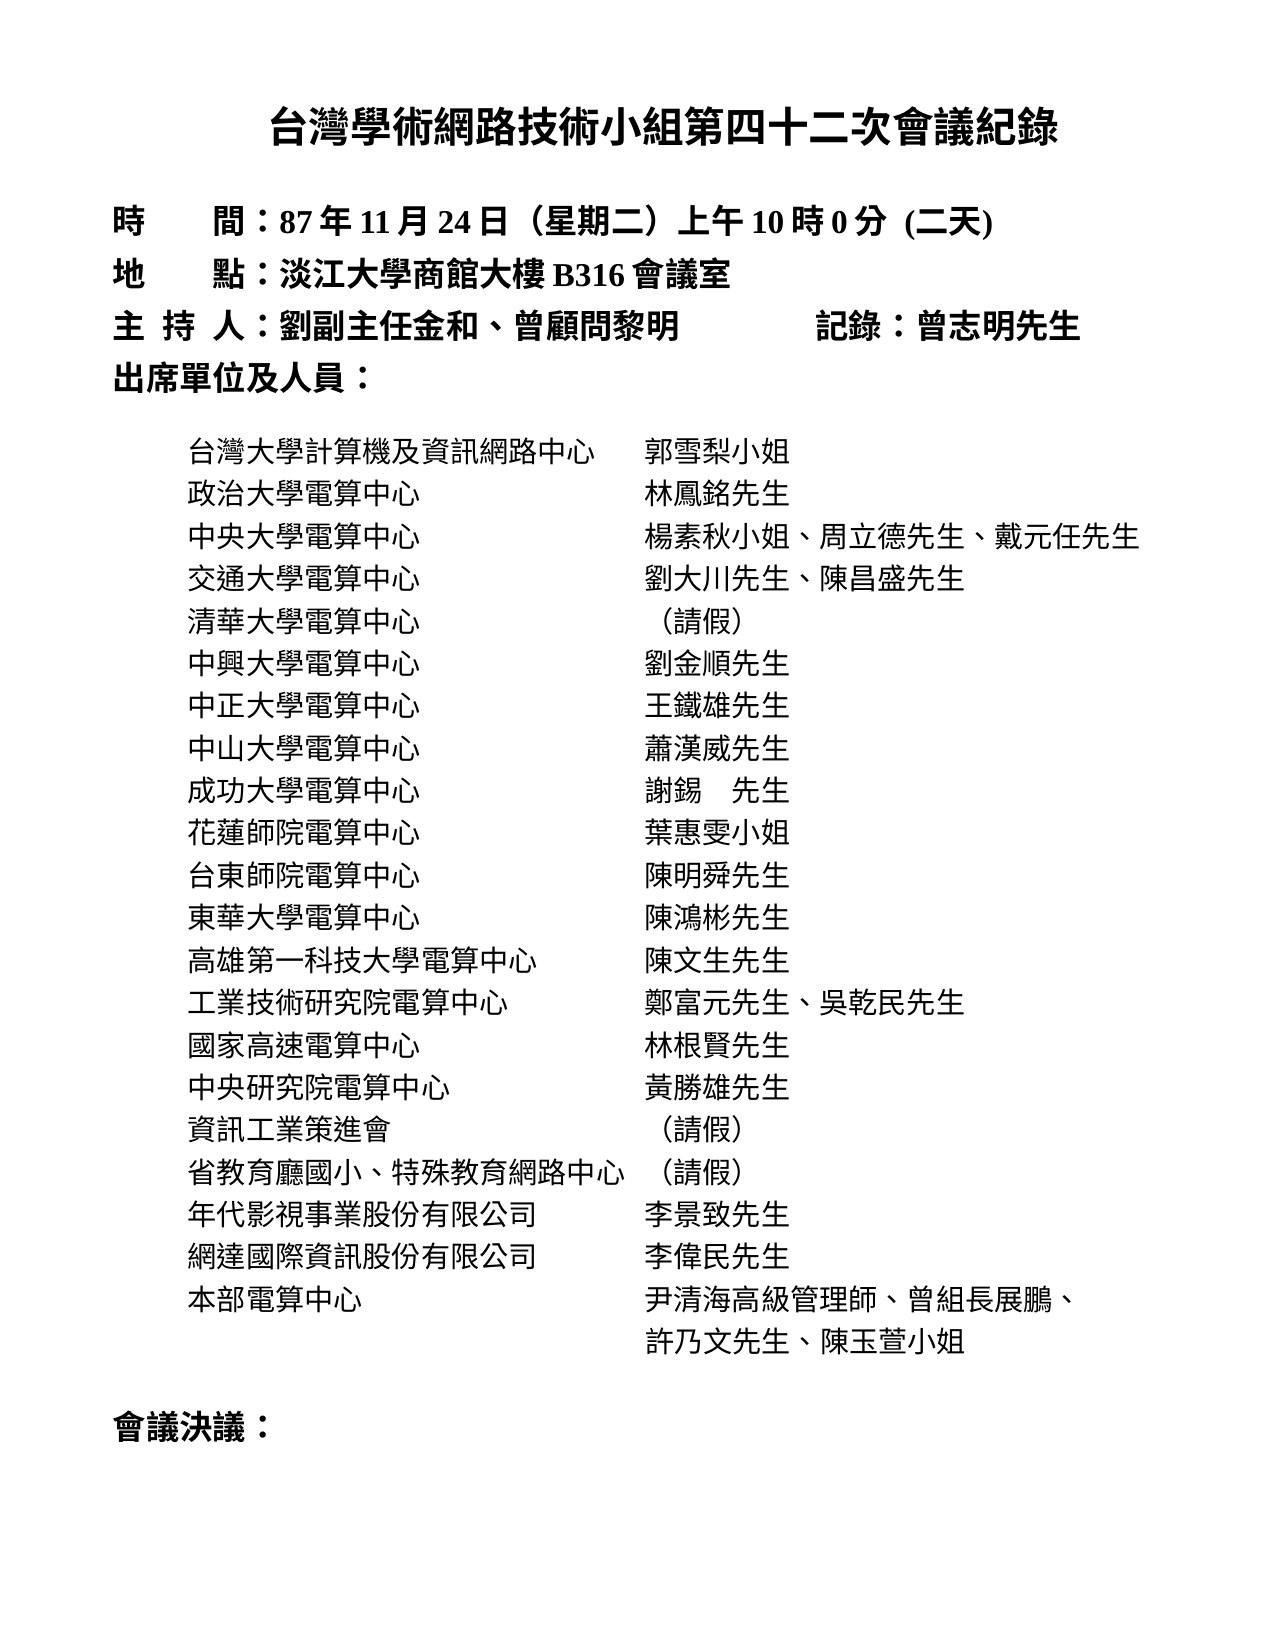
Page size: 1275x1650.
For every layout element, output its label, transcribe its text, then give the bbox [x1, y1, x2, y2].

text 網達國際資訊股份有限公司 李偉民先生 [112, 1234, 1162, 1276]
text 高雄第一科技大學電算中心 陳文生先生 [112, 937, 1162, 980]
text 台灣學術網路技術小組第四十二次會議紀錄 [112, 94, 1162, 154]
text 工業技術研究院電算中心 鄭富元先生、吳乾民先生 [112, 980, 1162, 1022]
text 中山大學電算中心 蕭漢威先生 [112, 725, 1162, 768]
text 出席單位及人員： [112, 348, 1162, 400]
text 成功大學電算中心 謝錫 先生 [112, 768, 1162, 810]
text 台灣大學計算機及資訊網路中心 郭雪梨小姐 [112, 428, 1162, 471]
text 中央研究院電算中心 黃勝雄先生 [112, 1064, 1162, 1107]
text 資訊工業策進會 （請假） [112, 1107, 1162, 1149]
text 時 間：87年11月24日（星期二）上午10時0分 (二天) [112, 191, 1162, 243]
text 中央大學電算中心 楊素秋小姐、周立德先生、戴元任先生 [112, 513, 1162, 556]
text 國家高速電算中心 林根賢先生 [112, 1022, 1162, 1064]
text 本部電算中心 尹清海高級管理師、曾組長展鵬、 [112, 1276, 1162, 1319]
text 中正大學電算中心 王鐵雄先生 [112, 683, 1162, 725]
text 交通大學電算中心 劉大川先生、陳昌盛先生 [112, 556, 1162, 598]
text 主 持 人：劉副主任金和、曾顧問黎明 記錄：曾志明先生 [112, 296, 1162, 348]
text 地 點：淡江大學商館大樓B316會議室 [112, 243, 1162, 296]
text 台東師院電算中心 陳明舜先生 [112, 852, 1162, 895]
text 花蓮師院電算中心 葉惠雯小姐 [112, 810, 1162, 852]
text 中興大學電算中心 劉金順先生 [112, 641, 1162, 683]
text 政治大學電算中心 林鳳銘先生 [112, 471, 1162, 513]
text 東華大學電算中心 陳鴻彬先生 [112, 895, 1162, 937]
text 會議決議： [112, 1401, 1162, 1449]
text 許乃文先生、陳玉萱小姐 [637, 1319, 1162, 1361]
text 年代影視事業股份有限公司 李景致先生 [112, 1192, 1162, 1234]
text 清華大學電算中心 （請假） [112, 598, 1162, 641]
text 省教育廳國小、特殊教育網路中心 （請假） [112, 1149, 1162, 1192]
